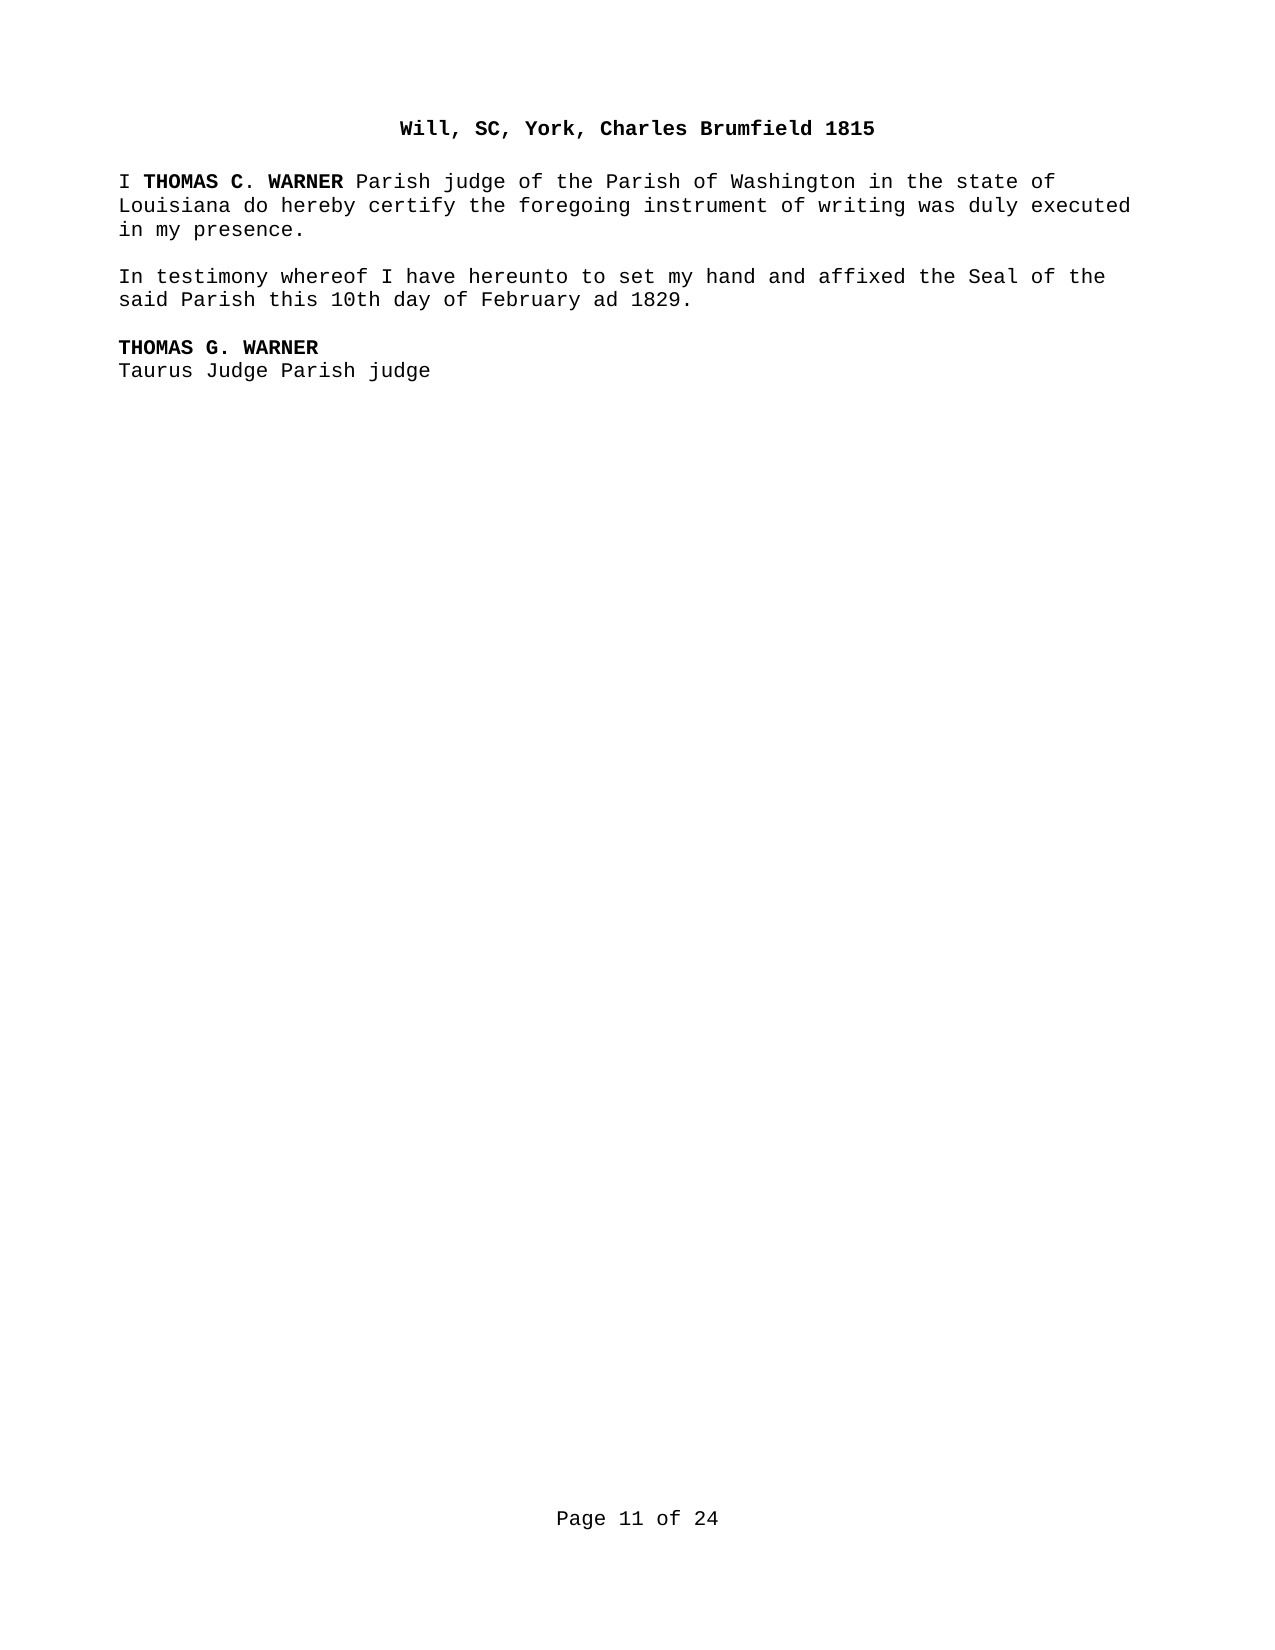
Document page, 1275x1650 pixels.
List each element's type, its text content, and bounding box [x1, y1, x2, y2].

text Thomas G. Warner [118, 337, 1157, 360]
text In testimony whereof I have hereunto to set my hand and affixed the Seal of the said Parish this 10th day of February ad 1829. [118, 266, 1157, 313]
text I Thomas C. Warner Parish judge of the Parish of Washington in the state of Louisiana do hereby certify the foregoing instrument of writing was duly executed in my presence. [118, 171, 1157, 242]
text Taurus Judge Parish judge [118, 360, 1157, 384]
